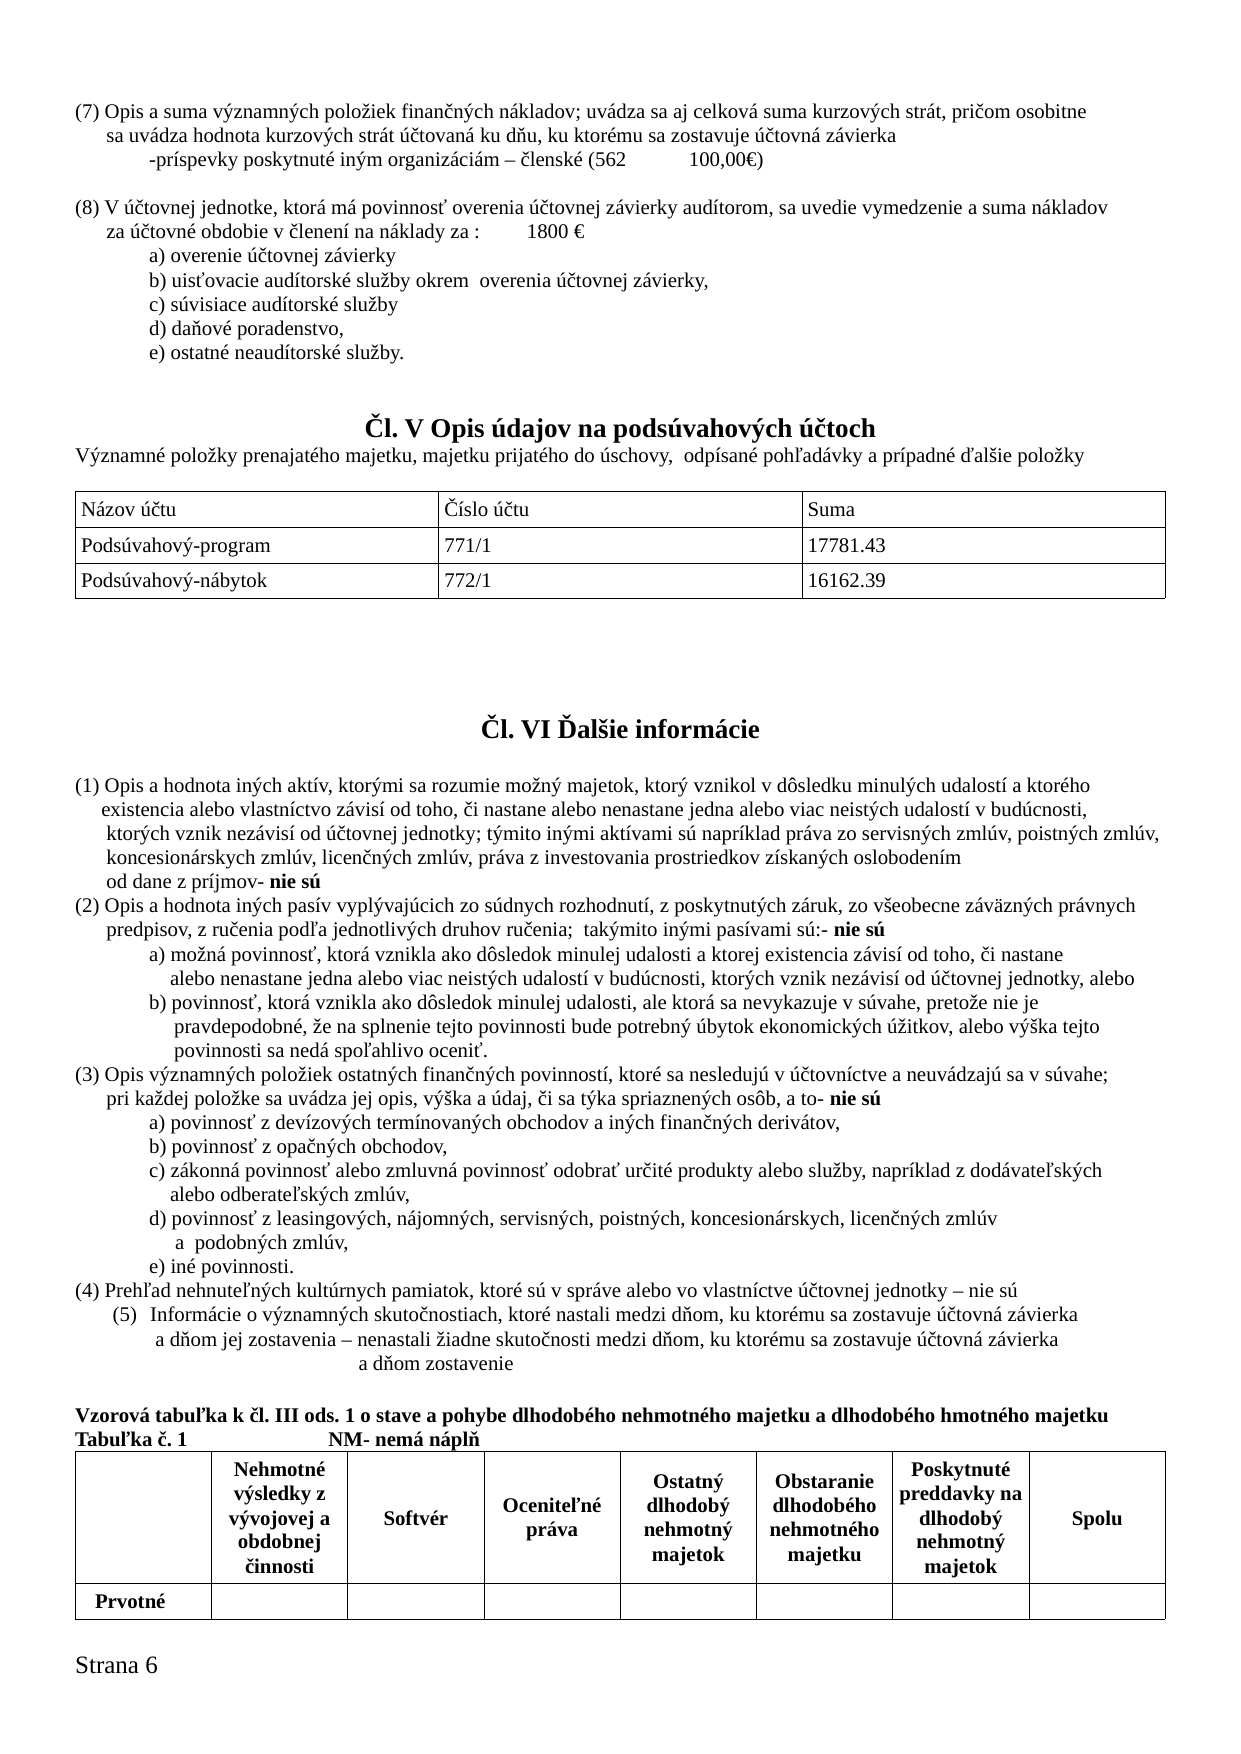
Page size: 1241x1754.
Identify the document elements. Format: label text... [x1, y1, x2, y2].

table_cell 17781,43 [803, 528, 1165, 562]
text Vzorová tabuľka k čl. III ods. 1 o stave a pohybe dlhodobého nehmotného majetku a dlhodobého hmotného majetku [75, 1374, 1165, 1427]
text b) uisťovacie audítorské služby okrem overenia účtovnej závierky, [75, 267, 1165, 292]
text d) povinnosť z leasingových, nájomných, servisných, poistných, koncesionárskych, licenčných zmlúv a podobných zmlúv, [75, 1206, 1165, 1254]
table_header Oceniteľné práva [485, 1452, 620, 1583]
table_header Číslo účtu [439, 492, 802, 527]
table_header [76, 1452, 211, 1583]
text Tabuľka č. 1 NM- nemá náplň [75, 1427, 1165, 1451]
table_cell [893, 1584, 1029, 1619]
table_header Ostatný dlhodobý nehmotný majetok [621, 1452, 756, 1583]
text Čl. V Opis údajov na podsúvahových účtoch [75, 412, 1165, 443]
text (7) Opis a suma významných položiek finančných nákladov; uvádza sa aj celková suma kurzových strát, pričom osobitne sa uvádza hodnota kurzových strát účtovaná ku dňu, ku ktorému sa zostavuje účtovná závierka [75, 75, 1165, 147]
table_cell [212, 1584, 347, 1619]
table_cell 16162,39 [803, 564, 1165, 598]
text -príspevky poskytnuté iným organizáciám – členské (562 100,00€) [75, 147, 1165, 171]
table_cell Prvotné [76, 1584, 211, 1619]
text b) povinnosť z opačných obchodov, [75, 1134, 1165, 1158]
table_cell [485, 1584, 620, 1619]
text a) možná povinnosť, ktorá vznikla ako dôsledok minulej udalosti a ktorej existencia závisí od toho, či nastane alebo nenastane jedna alebo viac neistých udalostí v budúcnosti, ktorých vznik nezávisí od účtovnej jednotky, alebo [75, 941, 1165, 989]
text b) povinnosť, ktorá vznikla ako dôsledok minulej udalosti, ale ktorá sa nevykazuje v súvahe, pretože nie je pravdepodobné, že na splnenie tejto povinnosti bude potrebný úbytok ekonomických úžitkov, alebo výška tejto povinnosti sa nedá spoľahlivo oceniť. [75, 989, 1165, 1062]
text (4) Prehľad nehnuteľných kultúrnych pamiatok, ktoré sú v správe alebo vo vlastníctve účtovnej jednotky – nie sú [75, 1278, 1165, 1302]
text (2) Opis a hodnota iných pasív vyplývajúcich zo súdnych rozhodnutí, z poskytnutých záruk, zo všeobecne záväzných právnych predpisov, z ručenia podľa jednotlivých druhov ručenia; takýmito inými pasívami sú:- nie sú [75, 893, 1165, 941]
table_cell Podsúvahový-nábytok [76, 564, 438, 598]
table_cell [757, 1584, 892, 1619]
text (1) Opis a hodnota iných aktív, ktorými sa rozumie možný majetok, ktorý vznikol v dôsledku minulých udalostí a ktorého existencia alebo vlastníctvo závisí od toho, či nastane alebo nenastane jedna alebo viac neistých udalostí v budúcnosti, ktorých vznik nezávisí od účtovnej jednotky; týmito inými aktívami sú napríklad práva zo servisných zmlúv, poistných zmlúv, koncesionárskych zmlúv, licenčných zmlúv, práva z investovania prostriedkov získaných oslobodením od dane z príjmov- nie sú [75, 744, 1165, 893]
text a) povinnosť z devízových termínovaných obchodov a iných finančných derivátov, [75, 1110, 1165, 1134]
text Významné položky prenajatého majetku, majetku prijatého do úschovy, odpísané pohľadávky a prípadné ďalšie položky [75, 443, 1165, 467]
table_cell Podsúvahový-program [76, 528, 438, 562]
table_header Nehmotné výsledky z vývojovej a obdobnej činnosti [212, 1452, 347, 1583]
text e) iné povinnosti. [75, 1254, 1165, 1278]
table_cell [1030, 1584, 1165, 1619]
text Čl. VI Ďalšie informácie [75, 713, 1165, 744]
list Informácie o významných skutočnostiach, ktoré nastali medzi dňom, ku ktorému sa zostavuje účtovná závierka a dňom jej zostavenia – nenastali žiadne skutočnosti medzi dňom, ku ktorému sa zostavuje účtovná závierka [112, 1302, 1165, 1351]
table_header Obstaranie dlhodobého nehmotného majetku [757, 1452, 892, 1583]
text e) ostatné neaudítorské služby. [75, 340, 1165, 364]
table_cell 771/1 [439, 528, 802, 562]
table_cell 772/1 [439, 564, 802, 598]
table_header Názov účtu [76, 492, 438, 527]
text d) daňové poradenstvo, [75, 316, 1165, 340]
text (3) Opis významných položiek ostatných finančných povinností, ktoré sa nesledujú v účtovníctve a neuvádzajú sa v súvahe; pri každej položke sa uvádza jej opis, výška a údaj, či sa týka spriaznených osôb, a to- nie sú [75, 1062, 1165, 1110]
text c) zákonná povinnosť alebo zmluvná povinnosť odobrať určité produkty alebo služby, napríklad z dodávateľských alebo odberateľských zmlúv, [75, 1158, 1165, 1206]
text a) overenie účtovnej závierky [75, 243, 1165, 267]
table_cell [621, 1584, 756, 1619]
table_cell [348, 1584, 484, 1619]
table_header Suma [803, 492, 1165, 527]
text (8) V účtovnej jednotke, ktorá má povinnosť overenia účtovnej závierky audítorom, sa uvedie vymedzenie a suma nákladov za účtovné obdobie v členení na náklady za : 1800 € [75, 171, 1165, 243]
table_header Softvér [348, 1452, 484, 1583]
text c) súvisiace audítorské služby [75, 292, 1165, 316]
list a dňom zostavenie [112, 1351, 1165, 1374]
table_header Spolu [1030, 1452, 1165, 1583]
table_header Poskytnuté preddavky na dlhodobý nehmotný majetok [893, 1452, 1029, 1583]
